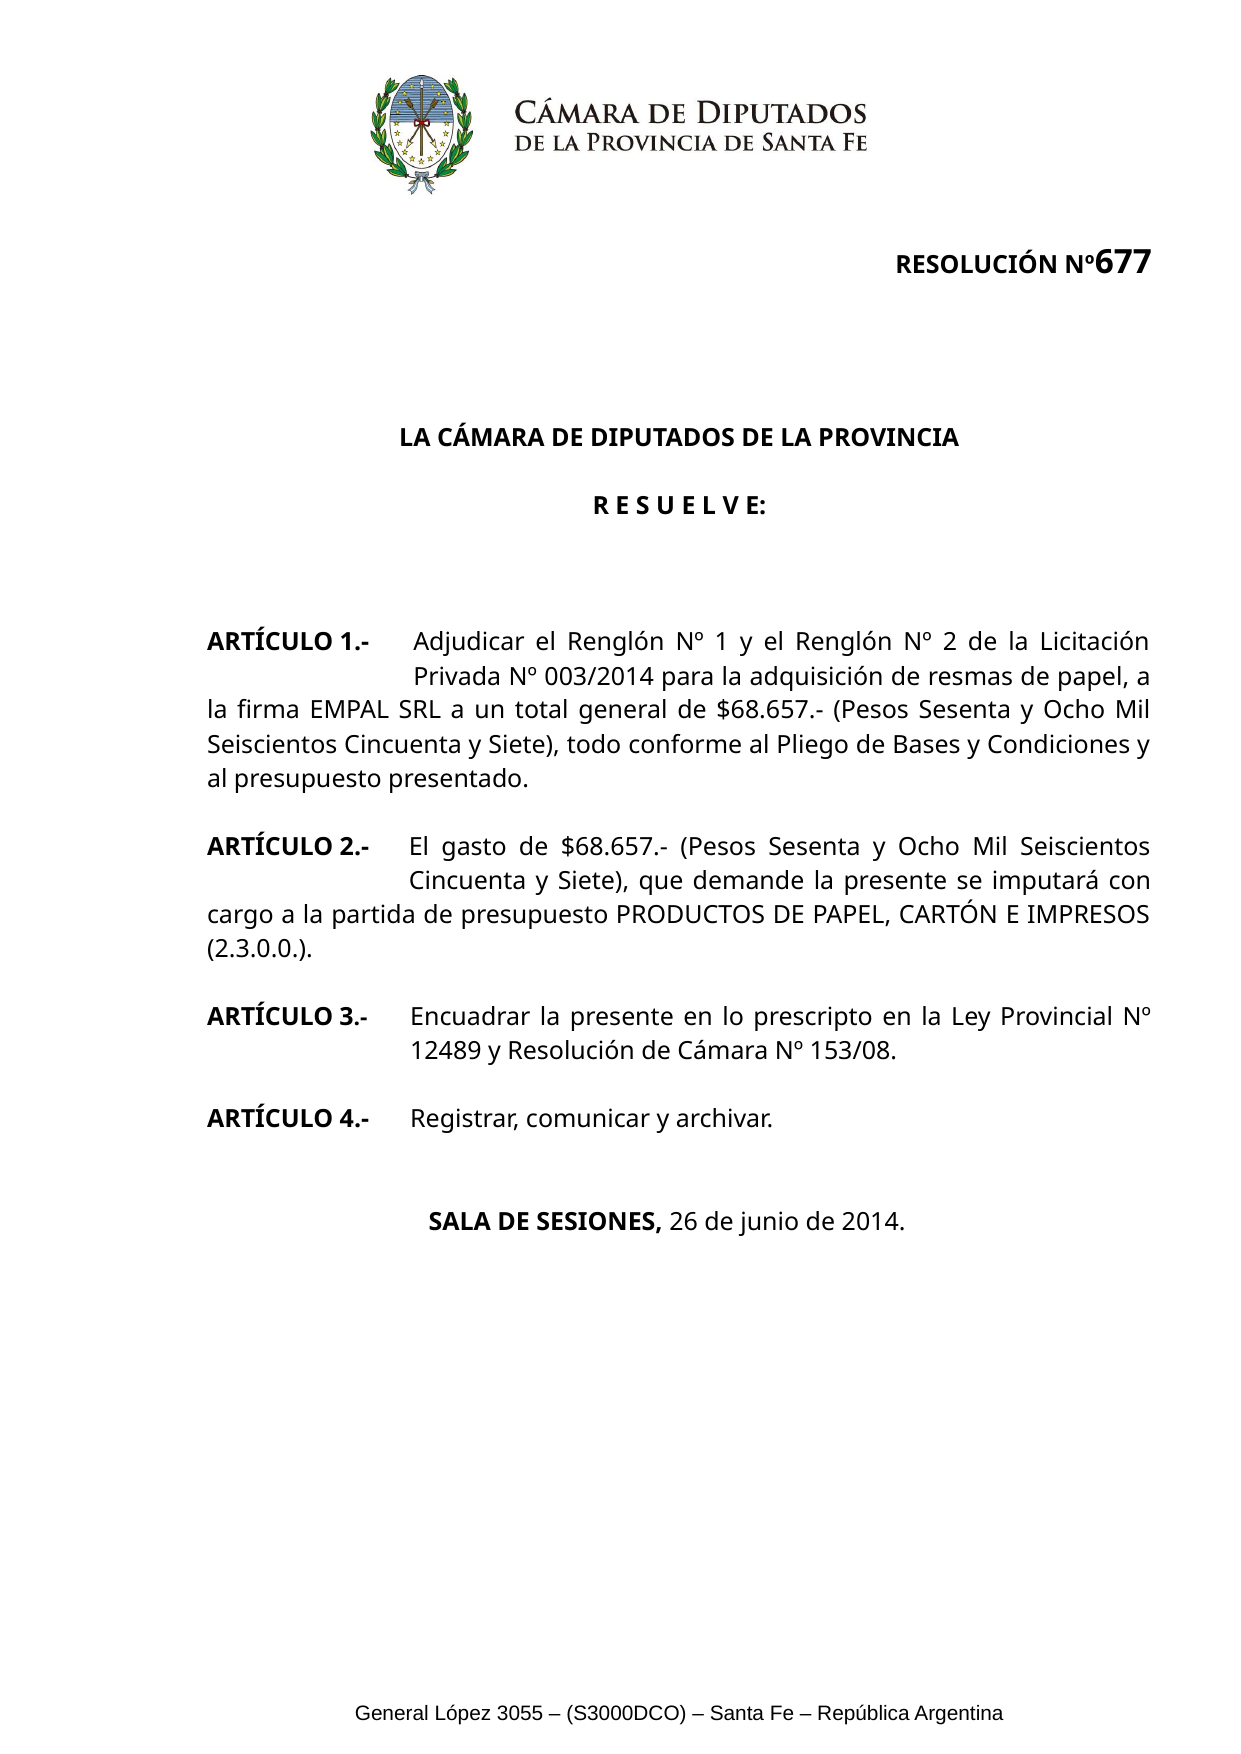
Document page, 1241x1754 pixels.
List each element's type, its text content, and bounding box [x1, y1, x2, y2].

text LA CÁMARA DE DIPUTADOS DE LA PROVINCIA [207, 420, 1152, 454]
text Registrar, comunicar y archivar. [410, 1101, 1152, 1135]
table_header ARTÍCULO 4.- [207, 1101, 410, 1151]
table_header ARTÍCULO 1.- [207, 624, 413, 674]
table_header ARTÍCULO 2.- [207, 829, 408, 879]
text El gasto de $68.657.- (Pesos Sesenta y Ocho Mil Seiscientos Cincuenta y Siete), que demande la presente se imputará con cargo a la partida de presupuesto PRODUCTOS DE PAPEL, CARTÓN E IMPRESOS (2.3.0.0.). [207, 828, 1152, 965]
picture [370, 75, 867, 199]
text Adjudicar el Renglón Nº 1 y el Renglón Nº 2 de la Licitación Privada Nº 003/2014 para la adquisición de resmas de papel, a la firma EMPAL SRL a un total general de $68.657.- (Pesos Sesenta y Ocho Mil Seiscientos Cincuenta y Siete), todo conforme al Pliego de Bases y Condiciones y al presupuesto presentado. [207, 624, 1152, 794]
text Encuadrar la presente en lo prescripto en la Ley Provincial Nº 12489 y Resolución de Cámara Nº 153/08. [207, 999, 1152, 1067]
text R E S U E L V E: [207, 488, 1152, 522]
table_header ARTÍCULO 3.- [207, 999, 410, 1049]
text SALA DE SESIONES, 26 de junio de 2014. [207, 1203, 1152, 1237]
text RESOLUCIÓN Nº677 [213, 238, 1152, 283]
